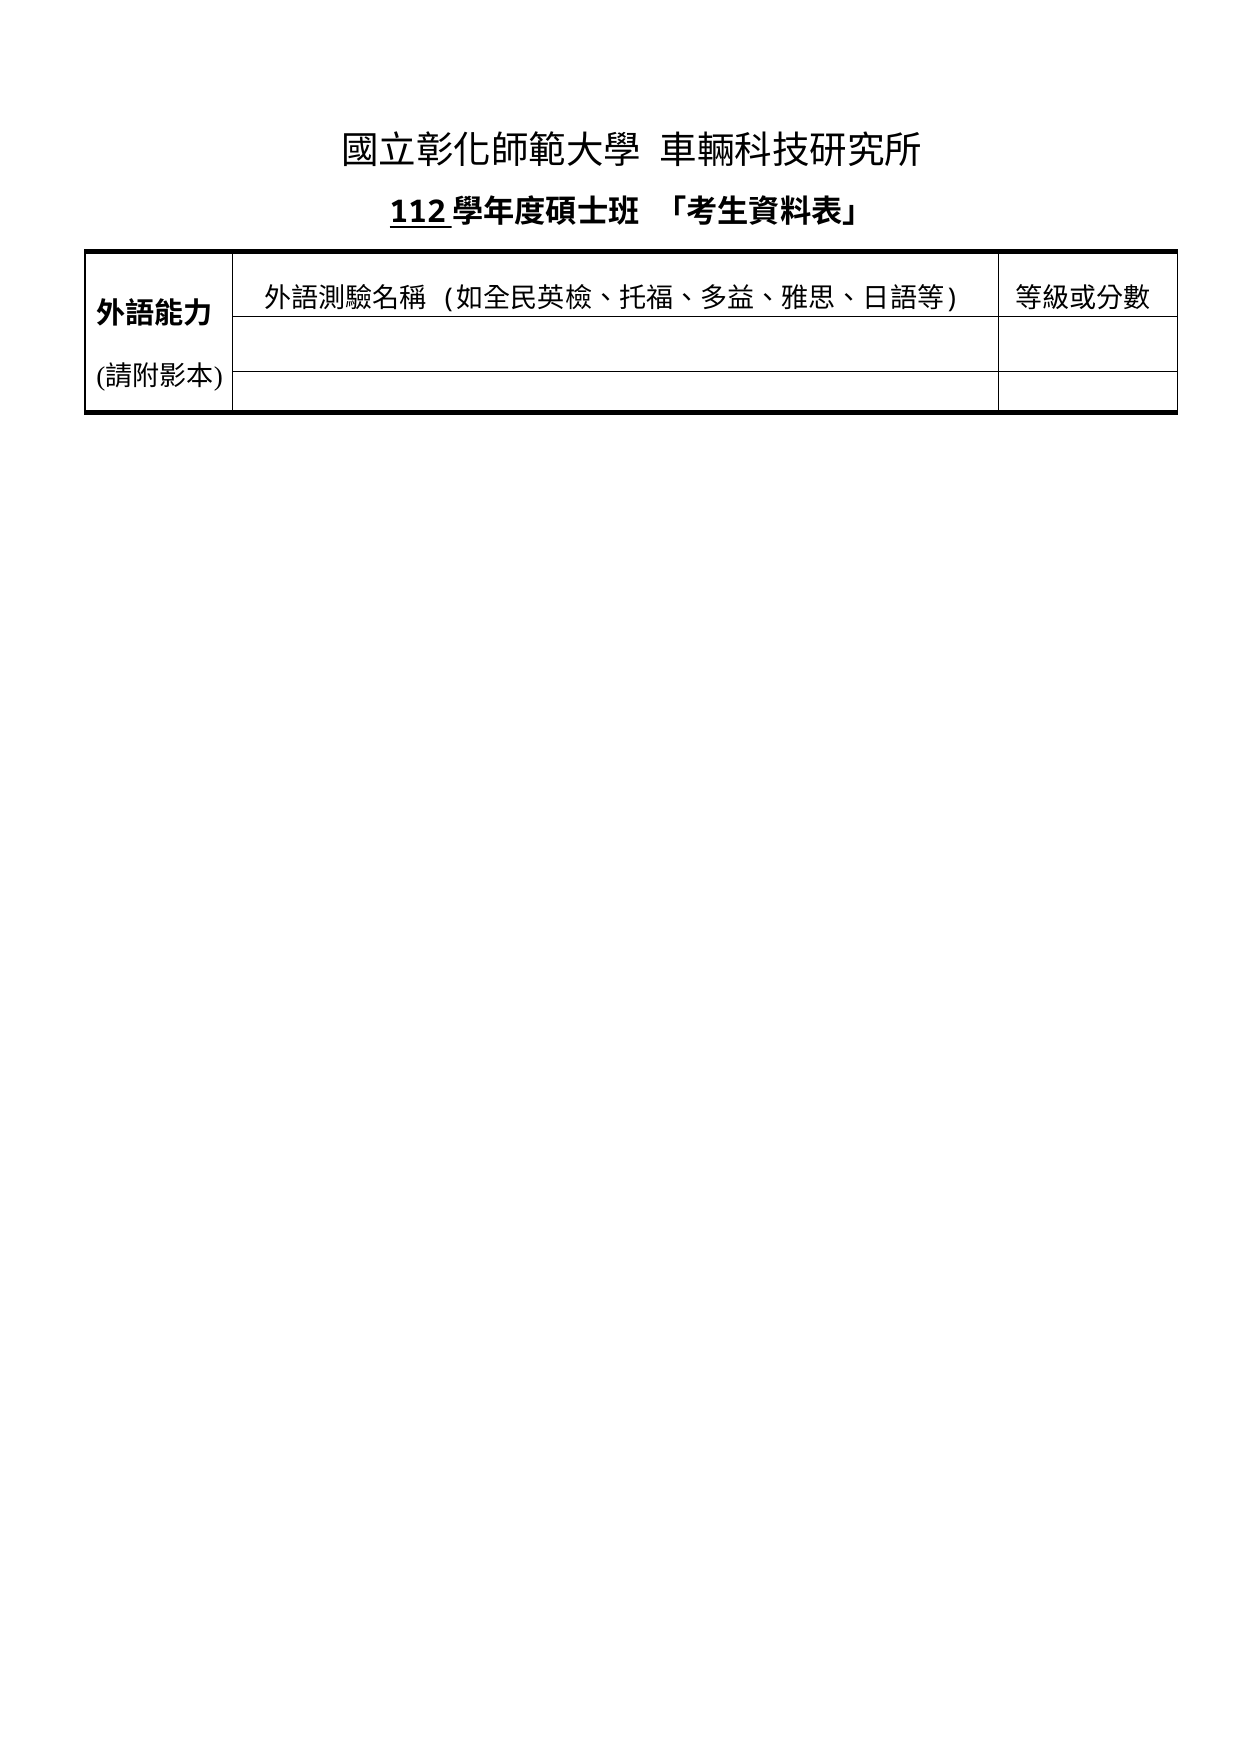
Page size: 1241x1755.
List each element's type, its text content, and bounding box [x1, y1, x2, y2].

table_header 國立彰化師範大學 車輛科技研究所 112學年度碩士班 「考生資料表」 [85, 105, 1178, 249]
table_cell 等級或分數 [999, 254, 1177, 316]
table_cell 外語能力 (請附影本) [86, 254, 232, 410]
table_cell 外語測驗名稱 (如全民英檢、托福、多益、雅思、日語等) [233, 254, 998, 316]
table_cell [999, 372, 1177, 410]
table_cell [999, 317, 1177, 371]
table_cell [233, 317, 998, 371]
table_cell [233, 372, 998, 410]
